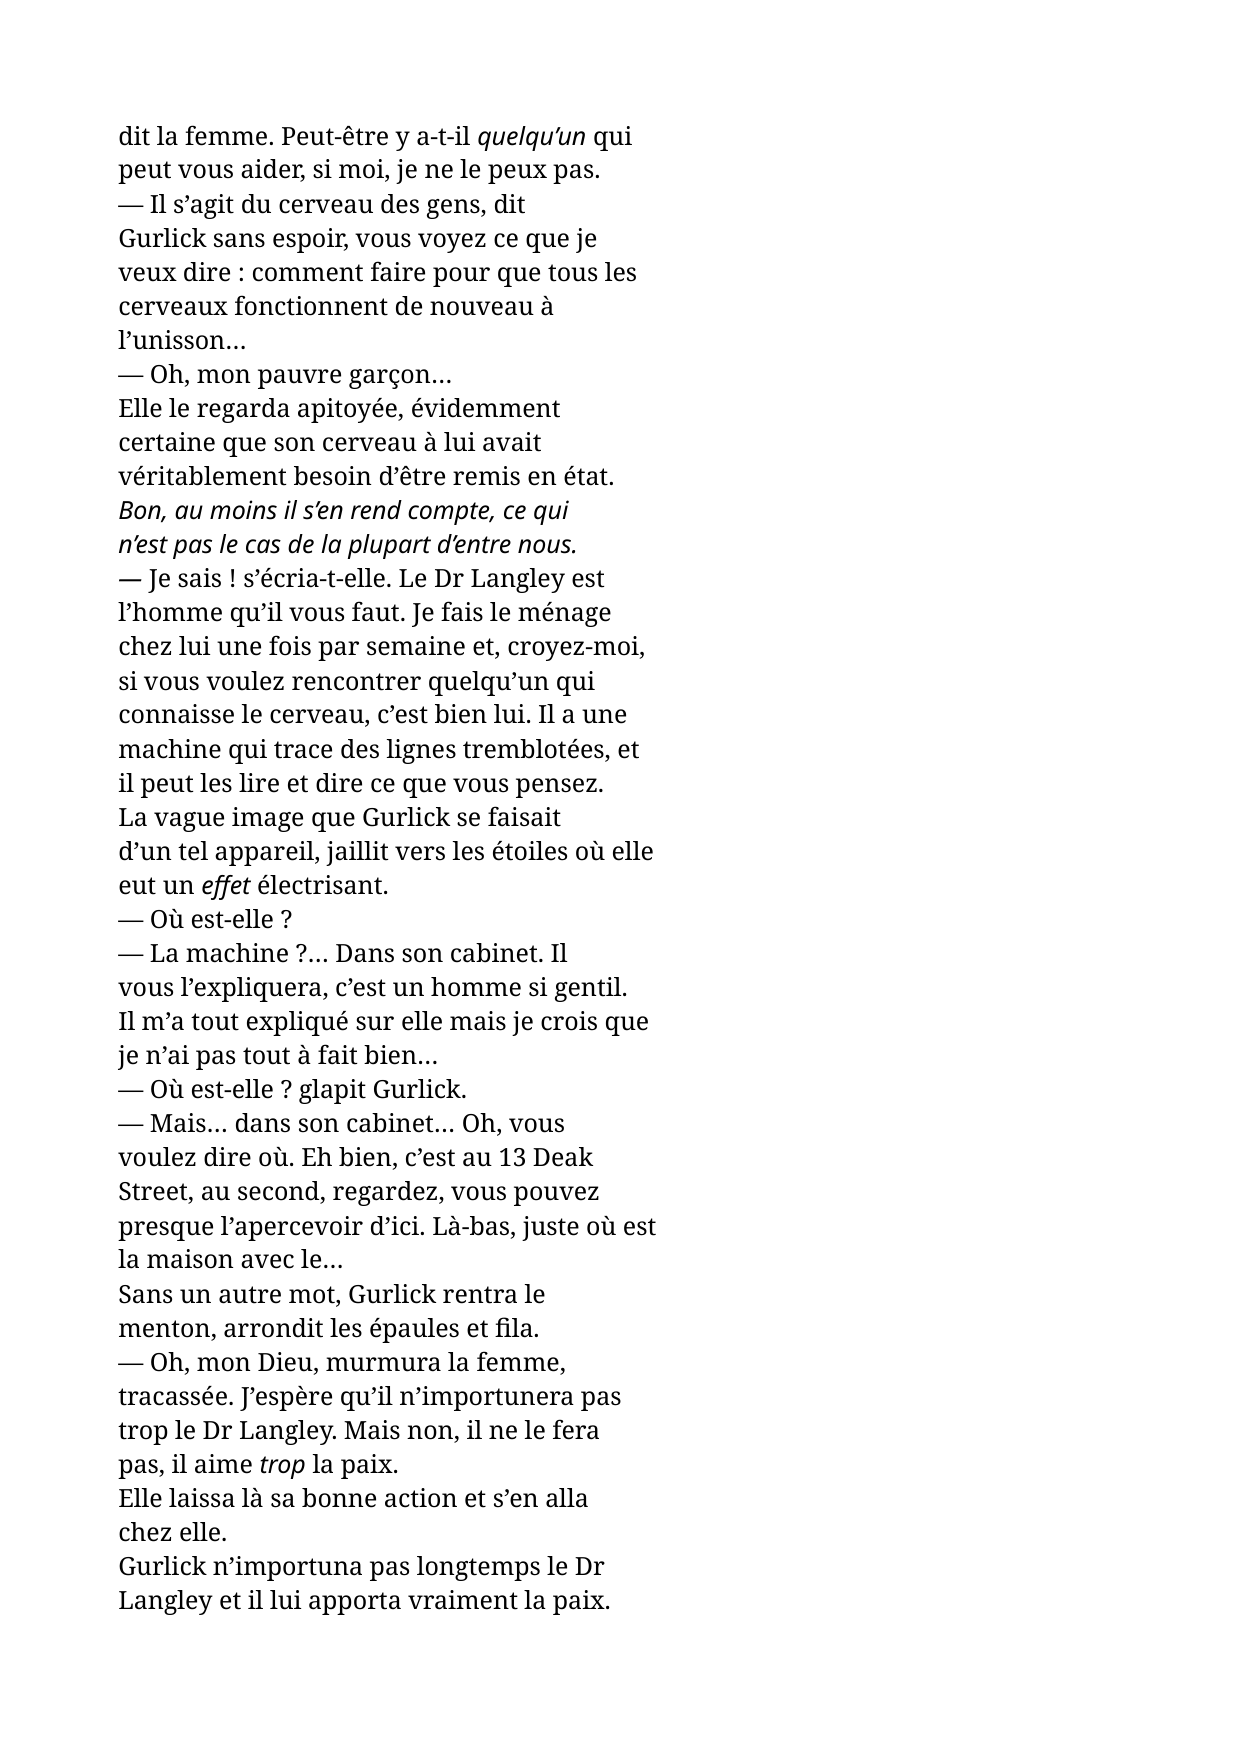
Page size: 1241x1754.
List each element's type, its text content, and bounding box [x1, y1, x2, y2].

text Sans un autre mot, Gurlick rentra le [118, 1276, 1122, 1310]
text Il m’a tout expliqué sur elle mais je crois que [118, 1004, 1122, 1038]
text vous l’expliquera, c’est un homme si gentil. [118, 970, 1122, 1004]
text menton, arrondit les épaules et fila. [118, 1310, 1122, 1344]
text Langley et il lui apporta vraiment la paix. [118, 1583, 1122, 1617]
text La vague image que Gurlick se faisait [118, 799, 1122, 833]
text — Où est-elle ? glapit Gurlick. [118, 1072, 1122, 1106]
text l’unisson… [118, 322, 1122, 357]
text chez lui une fois par semaine et, croyez-moi, [118, 629, 1122, 663]
text — Mais… dans son cabinet… Oh, vous [118, 1106, 1122, 1140]
text presque l’apercevoir d’ici. Là-bas, juste où est [118, 1208, 1122, 1242]
text Gurlick sans espoir, vous voyez ce que je [118, 220, 1122, 254]
text connaisse le cerveau, c’est bien lui. Il a une [118, 697, 1122, 731]
text cerveaux fonctionnent de nouveau à [118, 288, 1122, 322]
text dit la femme. Peut-être y a-t-il quelqu’un qui [118, 118, 1122, 152]
text véritablement besoin d’être remis en état. [118, 459, 1122, 493]
text Gurlick n’importuna pas longtemps le Dr [118, 1549, 1122, 1583]
text machine qui trace des lignes tremblotées, et [118, 731, 1122, 765]
text trop le Dr Langley. Mais non, il ne le fera [118, 1412, 1122, 1447]
text — Oh, mon pauvre garçon… [118, 357, 1122, 391]
text tracassée. J’espère qu’il n’importunera pas [118, 1378, 1122, 1412]
text — La machine ?… Dans son cabinet. Il [118, 936, 1122, 970]
text Street, au second, regardez, vous pouvez [118, 1174, 1122, 1208]
text Elle laissa là sa bonne action et s’en alla [118, 1481, 1122, 1515]
text peut vous aider, si moi, je ne le peux pas. [118, 152, 1122, 186]
text eut un effet électrisant. [118, 867, 1122, 902]
text — Oh, mon Dieu, murmura la femme, [118, 1344, 1122, 1378]
text veux dire : comment faire pour que tous les [118, 254, 1122, 288]
text certaine que son cerveau à lui avait [118, 425, 1122, 459]
text voulez dire où. Eh bien, c’est au 13 Deak [118, 1140, 1122, 1174]
text n’est pas le cas de la plupart d’entre nous. [118, 527, 1122, 561]
text pas, il aime trop la paix. [118, 1447, 1122, 1481]
text si vous voulez rencontrer quelqu’un qui [118, 663, 1122, 697]
text d’un tel appareil, jaillit vers les étoiles où elle [118, 833, 1122, 867]
text la maison avec le… [118, 1242, 1122, 1276]
text l’homme qu’il vous faut. Je fais le ménage [118, 595, 1122, 629]
text il peut les lire et dire ce que vous pensez. [118, 765, 1122, 799]
text je n’ai pas tout à fait bien… [118, 1038, 1122, 1072]
text chez elle. [118, 1515, 1122, 1549]
text — Il s’agit du cerveau des gens, dit [118, 186, 1122, 220]
text Bon, au moins il s’en rend compte, ce qui [118, 493, 1122, 527]
text — Où est-elle ? [118, 902, 1122, 936]
text — Je sais ! s’écria-t-elle. Le Dr Langley est [118, 561, 1122, 595]
text Elle le regarda apitoyée, évidemment [118, 391, 1122, 425]
